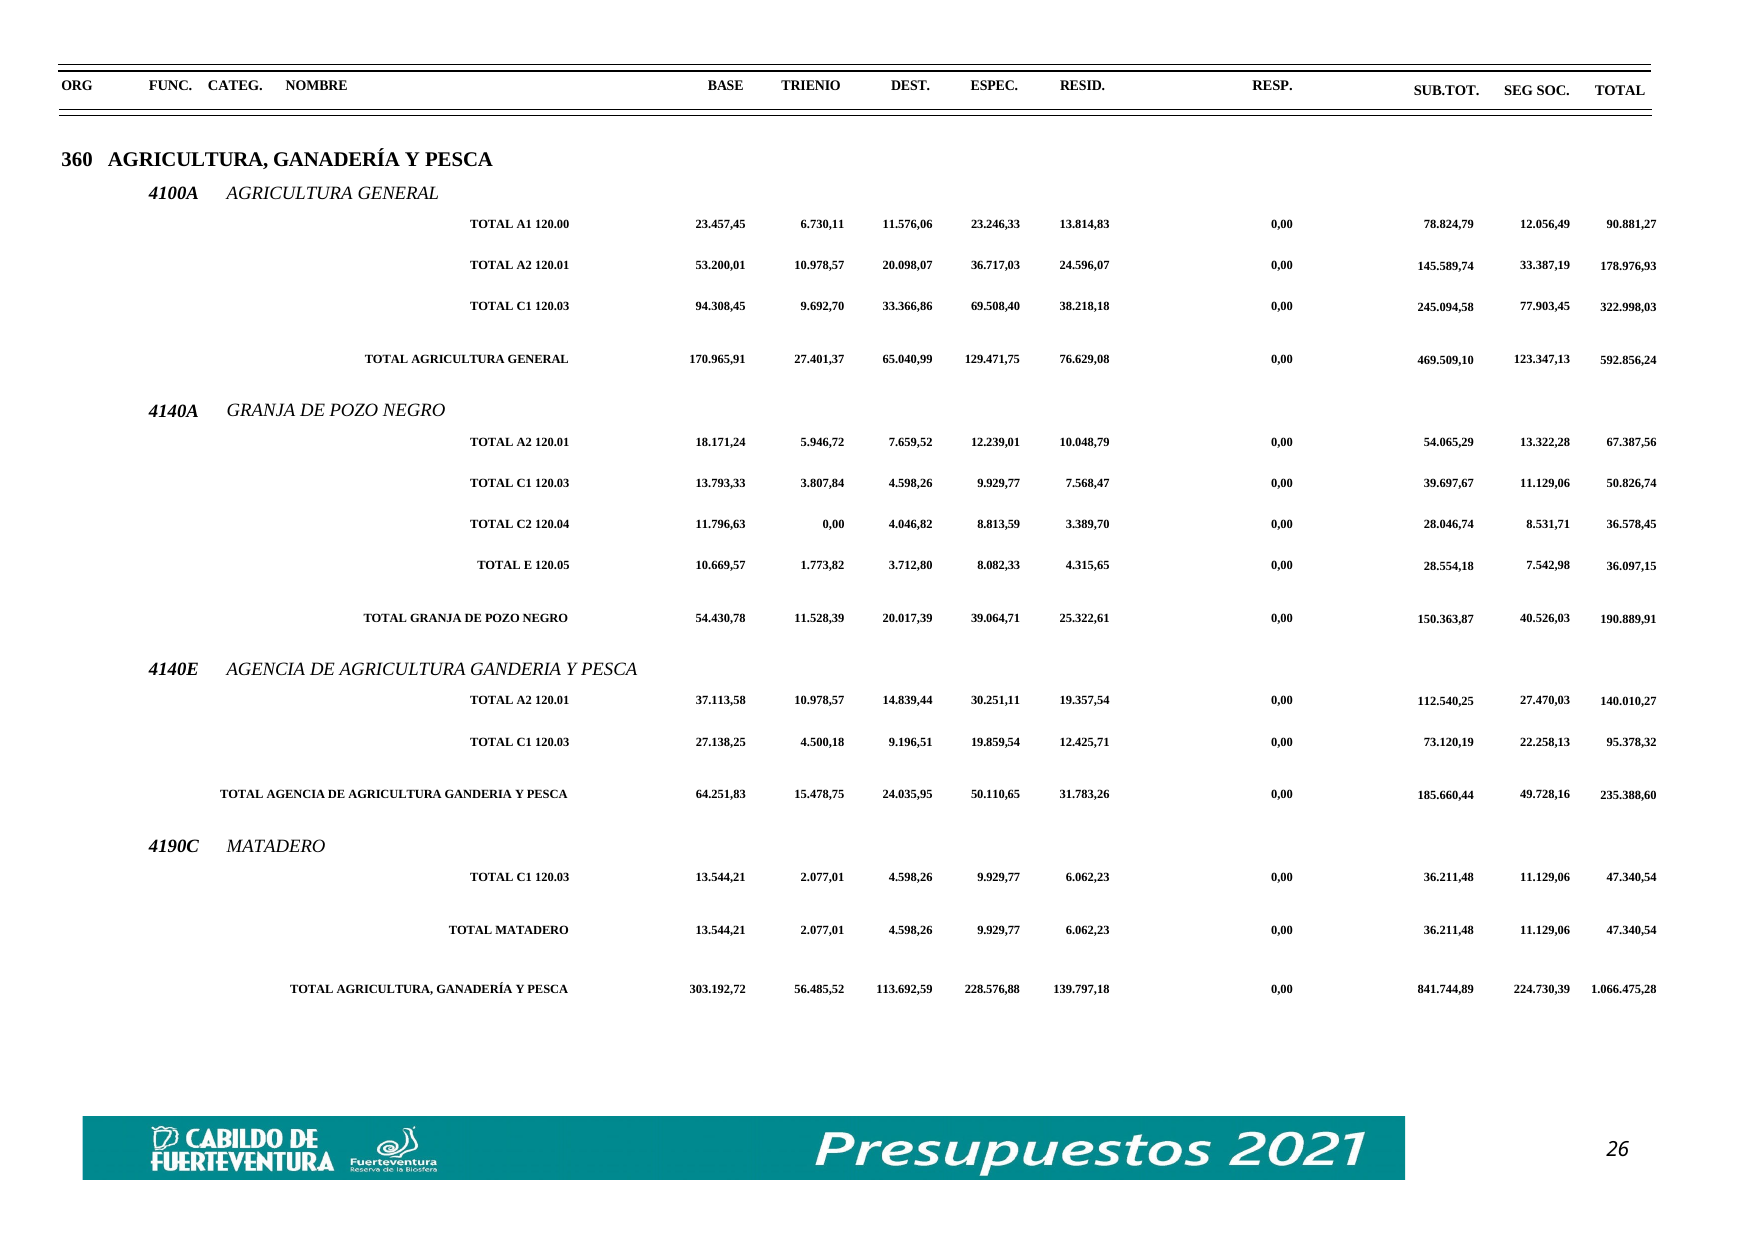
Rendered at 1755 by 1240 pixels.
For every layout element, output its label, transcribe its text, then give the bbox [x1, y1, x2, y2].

table_cell 38.218,18 [1037, 287, 1190, 334]
table_cell 3.712,80 [860, 546, 948, 593]
table_cell 129.471,75 [949, 334, 1037, 384]
table_header 6.730,11 [770, 174, 860, 245]
table_cell 0,00 [1190, 593, 1355, 643]
table_cell 185.660,44 [1355, 769, 1494, 819]
table_cell MATADERO TOTAL C1 120.03 [210, 819, 664, 904]
table_cell TOTAL AGENCIA DE AGRICULTURA GANDERIA Y PESCA [210, 769, 664, 819]
table_cell 11.528,39 [770, 593, 860, 643]
table_header 78.824,79 [1355, 174, 1494, 245]
text ORG FUNC. CATEG. NOMBRE BASE TRIENIO DEST. ESPEC. RESID. RESP. [61, 77, 1293, 93]
table_cell 27.470,03 [1494, 643, 1581, 722]
table_cell 4.598,26 [860, 819, 948, 904]
table_header AGRICULTURA GENERAL TOTAL A1 120.00 [210, 174, 664, 245]
table_cell 65.040,99 [860, 334, 948, 384]
table_cell 76.629,08 [1037, 334, 1190, 384]
table_cell 18.171,24 [664, 384, 770, 463]
table_cell 322.998,03 [1581, 287, 1662, 334]
table_cell 30.251,11 [949, 643, 1037, 722]
table_cell 36.717,03 [949, 245, 1037, 287]
table_cell 73.120,19 [1355, 722, 1494, 769]
table_cell 39.697,67 [1355, 463, 1494, 504]
table_cell 228.576,88 [949, 960, 1037, 1006]
table_cell 39.064,71 [949, 593, 1037, 643]
table_cell 14.839,44 [860, 643, 948, 722]
table_cell 7.542,98 [1494, 546, 1581, 593]
table_cell 53.200,01 [664, 245, 770, 287]
table_cell 139.797,18 [1037, 960, 1190, 1006]
table_cell 0,00 [1190, 287, 1355, 334]
table_cell TOTAL MATADERO [210, 904, 664, 960]
table_cell 592.856,24 [1581, 334, 1662, 384]
table_cell 10.978,57 [770, 245, 860, 287]
table_cell 94.308,45 [664, 287, 770, 334]
table_cell 36.578,45 [1581, 504, 1662, 546]
table_cell 12.239,01 [949, 384, 1037, 463]
table_cell 56.485,52 [770, 960, 860, 1006]
table_cell 40.526,03 [1494, 593, 1581, 643]
table_cell 7.659,52 [860, 384, 948, 463]
table_cell 10.669,57 [664, 546, 770, 593]
table_cell 10.048,79 [1037, 384, 1190, 463]
table_cell [143, 463, 209, 504]
table_cell 13.793,33 [664, 463, 770, 504]
table_cell 170.965,91 [664, 334, 770, 384]
text 360 AGRICULTURA, GANADERÍA Y PESCA [61, 147, 1673, 171]
table_cell 0,00 [1190, 546, 1355, 593]
table_cell 64.251,83 [664, 769, 770, 819]
table_cell 36.211,48 [1355, 819, 1494, 904]
table_cell 140.010,27 [1581, 643, 1662, 722]
table_cell 28.554,18 [1355, 546, 1494, 593]
table_cell TOTAL AGRICULTURA GENERAL [210, 334, 664, 384]
table_cell 9.929,77 [949, 904, 1037, 960]
table_cell 20.017,39 [860, 593, 948, 643]
table_cell 95.378,32 [1581, 722, 1662, 769]
table_cell 3.807,84 [770, 463, 860, 504]
table_cell TOTAL AGRICULTURA, GANADERÍA Y PESCA [210, 960, 664, 1006]
table_cell 28.046,74 [1355, 504, 1494, 546]
table_cell 13.544,21 [664, 904, 770, 960]
table_cell 19.859,54 [949, 722, 1037, 769]
table_cell 5.946,72 [770, 384, 860, 463]
table_cell [143, 546, 209, 593]
table_cell 27.138,25 [664, 722, 770, 769]
table_cell 0,00 [1190, 245, 1355, 287]
table_cell 0,00 [1190, 504, 1355, 546]
table_header 11.576,06 [860, 174, 948, 245]
text SEG SOC. TOTAL [1504, 82, 1673, 99]
table_cell 10.978,57 [770, 643, 860, 722]
table_cell 8.531,71 [1494, 504, 1581, 546]
table_cell 77.903,45 [1494, 287, 1581, 334]
table_cell 1.773,82 [770, 546, 860, 593]
table_cell 0,00 [1190, 904, 1355, 960]
table_cell 9.929,77 [949, 463, 1037, 504]
table_cell 36.211,48 [1355, 904, 1494, 960]
table_cell [143, 769, 209, 819]
table_cell 0,00 [1190, 463, 1355, 504]
table_cell 54.065,29 [1355, 384, 1494, 463]
table_cell 4.598,26 [860, 904, 948, 960]
table_cell 0,00 [1190, 960, 1355, 1006]
table_cell 50.110,65 [949, 769, 1037, 819]
table_cell 27.401,37 [770, 334, 860, 384]
table_cell 6.062,23 [1037, 819, 1190, 904]
table_cell 50.826,74 [1581, 463, 1662, 504]
table_cell 112.540,25 [1355, 643, 1494, 722]
table_cell 54.430,78 [664, 593, 770, 643]
table_cell 235.388,60 [1581, 769, 1662, 819]
text SUB.TOT. [1413, 82, 1480, 98]
table_cell 67.387,56 [1581, 384, 1662, 463]
table_cell 20.098,07 [860, 245, 948, 287]
table_cell [143, 960, 209, 1006]
table_cell [143, 504, 209, 546]
table_cell 36.097,15 [1581, 546, 1662, 593]
table_cell TOTAL C1 120.03 [210, 722, 664, 769]
table_cell 178.976,93 [1581, 245, 1662, 287]
table_cell 11.796,63 [664, 504, 770, 546]
table_cell 13.322,28 [1494, 384, 1581, 463]
table_cell TOTAL GRANJA DE POZO NEGRO [210, 593, 664, 643]
table_cell 47.340,54 [1581, 819, 1662, 904]
table_cell 841.744,89 [1355, 960, 1494, 1006]
table_cell 24.596,07 [1037, 245, 1190, 287]
table_cell TOTAL E 120.05 [210, 546, 664, 593]
table_header 23.246,33 [949, 174, 1037, 245]
table_cell 9.929,77 [949, 819, 1037, 904]
table_cell 2.077,01 [770, 904, 860, 960]
table_header 90.881,27 [1581, 174, 1662, 245]
table_cell 4140A [143, 384, 209, 463]
table_cell [143, 593, 209, 643]
table_cell [143, 287, 209, 334]
table_header 13.814,83 [1037, 174, 1190, 245]
table_cell 6.062,23 [1037, 904, 1190, 960]
table_cell 0,00 [1190, 334, 1355, 384]
table_cell 190.889,91 [1581, 593, 1662, 643]
table_cell 4140E [143, 643, 209, 722]
table_cell 69.508,40 [949, 287, 1037, 334]
table_cell 245.094,58 [1355, 287, 1494, 334]
table_header 4100A [143, 174, 209, 245]
table_cell 49.728,16 [1494, 769, 1581, 819]
table_cell 7.568,47 [1037, 463, 1190, 504]
table_cell 31.783,26 [1037, 769, 1190, 819]
table_cell 47.340,54 [1581, 904, 1662, 960]
table_cell 145.589,74 [1355, 245, 1494, 287]
table_cell 123.347,13 [1494, 334, 1581, 384]
table_cell [143, 904, 209, 960]
table_cell 12.425,71 [1037, 722, 1190, 769]
table_cell 33.366,86 [860, 287, 948, 334]
table_cell [143, 722, 209, 769]
table_header 23.457,45 [664, 174, 770, 245]
table_cell 0,00 [1190, 769, 1355, 819]
table_cell 25.322,61 [1037, 593, 1190, 643]
table_cell 1.066.475,28 [1581, 960, 1662, 1006]
table_cell TOTAL C2 120.04 [210, 504, 664, 546]
table_cell 11.129,06 [1494, 819, 1581, 904]
table_cell 113.692,59 [860, 960, 948, 1006]
table_cell 2.077,01 [770, 819, 860, 904]
table_cell 224.730,39 [1494, 960, 1581, 1006]
table_cell TOTAL C1 120.03 [210, 287, 664, 334]
table_cell 15.478,75 [770, 769, 860, 819]
table_cell 150.363,87 [1355, 593, 1494, 643]
table_cell 37.113,58 [664, 643, 770, 722]
table_cell 469.509,10 [1355, 334, 1494, 384]
table_cell 9.692,70 [770, 287, 860, 334]
table_cell 0,00 [770, 504, 860, 546]
table_cell 11.129,06 [1494, 904, 1581, 960]
table_header 12.056,49 [1494, 174, 1581, 245]
table_cell AGENCIA DE AGRICULTURA GANDERIA Y PESCA TOTAL A2 120.01 [210, 643, 664, 722]
table_cell 4.046,82 [860, 504, 948, 546]
table_cell [143, 334, 209, 384]
table_cell 0,00 [1190, 643, 1355, 722]
table_cell 0,00 [1190, 384, 1355, 463]
table_cell 8.813,59 [949, 504, 1037, 546]
table_cell 4.315,65 [1037, 546, 1190, 593]
table_cell 303.192,72 [664, 960, 770, 1006]
table_cell 33.387,19 [1494, 245, 1581, 287]
table_cell [143, 245, 209, 287]
table_cell 0,00 [1190, 722, 1355, 769]
table_cell 9.196,51 [860, 722, 948, 769]
table_cell TOTAL A2 120.01 [210, 245, 664, 287]
table_cell 13.544,21 [664, 819, 770, 904]
table_cell 24.035,95 [860, 769, 948, 819]
table_cell 0,00 [1190, 819, 1355, 904]
table_cell 19.357,54 [1037, 643, 1190, 722]
table_cell 4190C [143, 819, 209, 904]
table_cell TOTAL C1 120.03 [210, 463, 664, 504]
table_cell 3.389,70 [1037, 504, 1190, 546]
table_cell 8.082,33 [949, 546, 1037, 593]
table_cell 4.598,26 [860, 463, 948, 504]
table_cell GRANJA DE POZO NEGRO TOTAL A2 120.01 [210, 384, 664, 463]
table_cell 11.129,06 [1494, 463, 1581, 504]
table_cell 22.258,13 [1494, 722, 1581, 769]
table_cell 4.500,18 [770, 722, 860, 769]
table_header 0,00 [1190, 174, 1355, 245]
